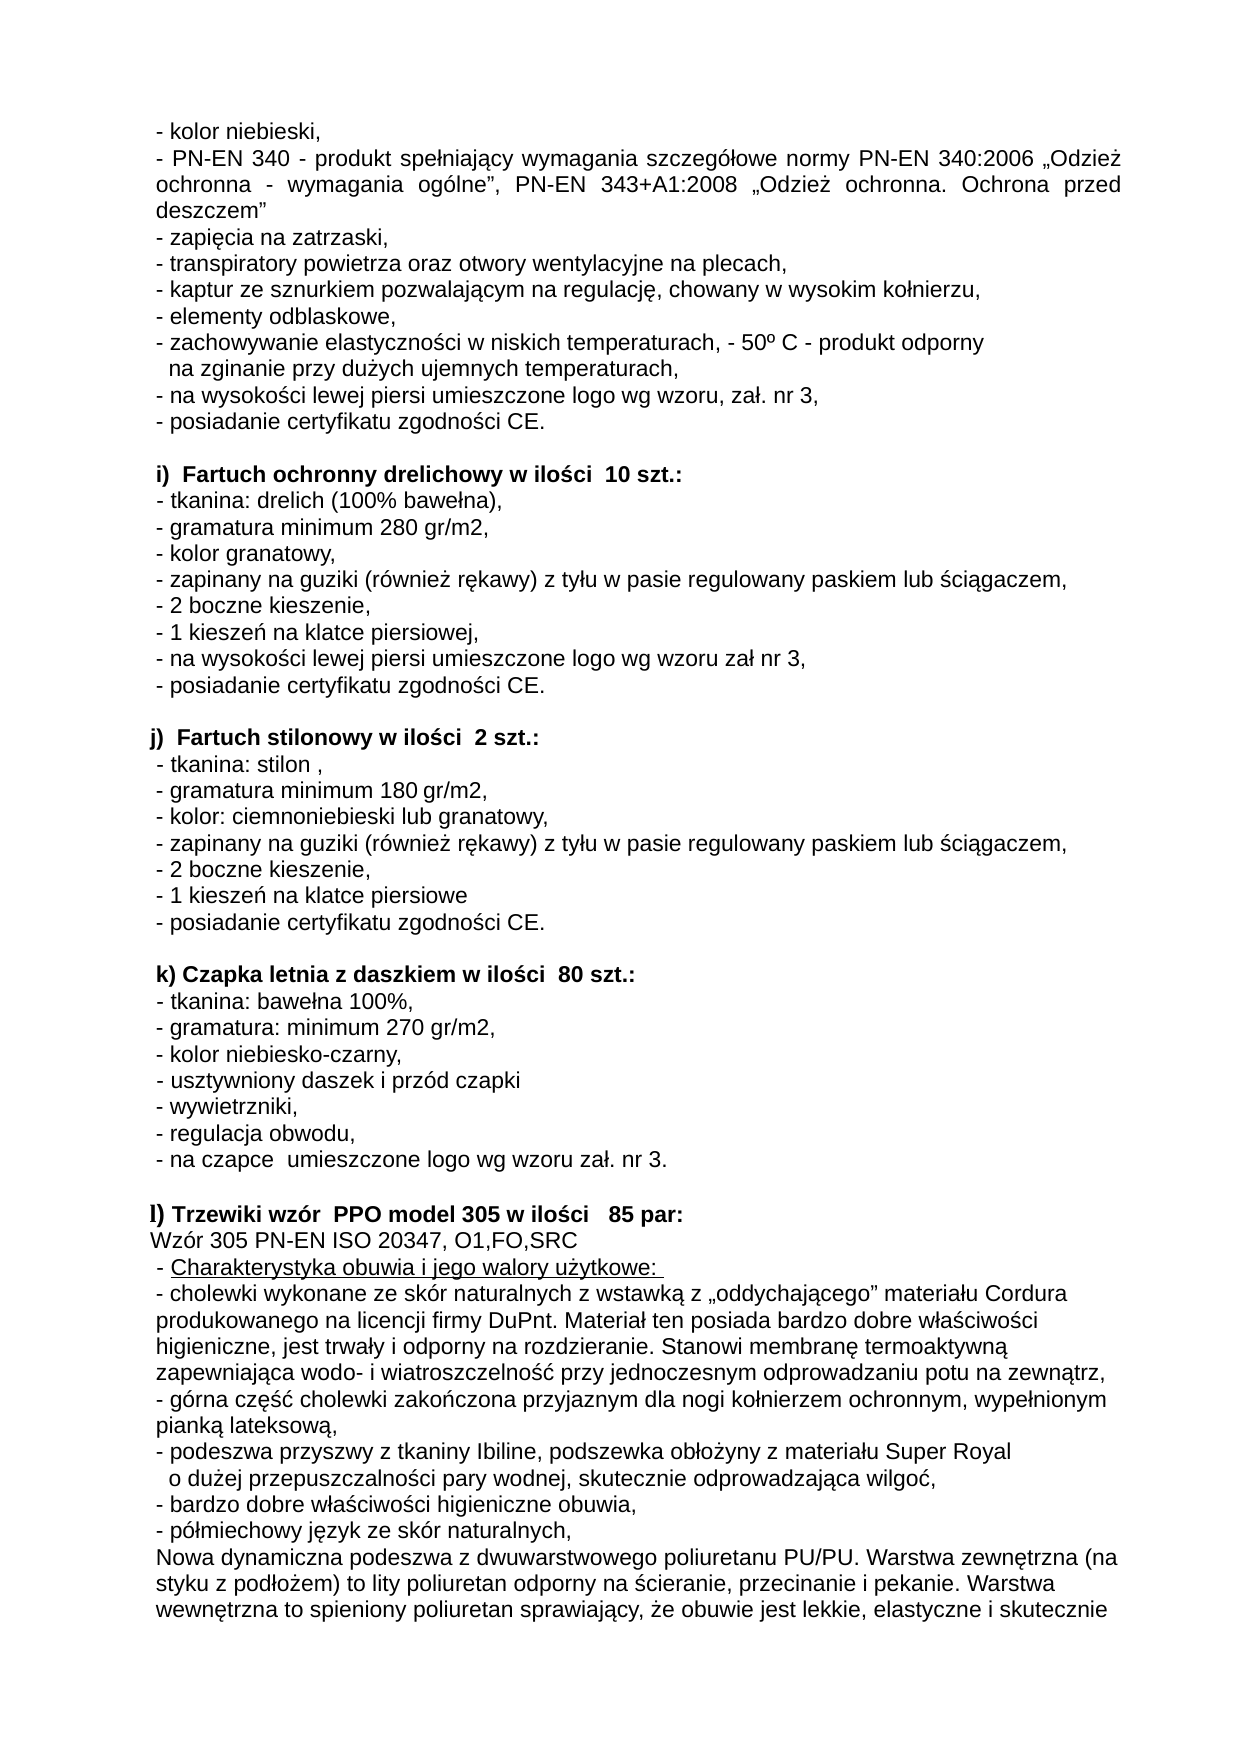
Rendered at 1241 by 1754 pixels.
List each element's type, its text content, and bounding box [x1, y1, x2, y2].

text - 2 boczne kieszenie, [156, 592, 1122, 619]
text - kolor niebiesko-czarny, [156, 1041, 1122, 1067]
text - zapinany na guziki (również rękawy) z tyłu w pasie regulowany paskiem lub ściągaczem, [156, 830, 1122, 856]
text - gramatura minimum 280 gr/m2, [156, 513, 1122, 540]
text na zginanie przy dużych ujemnych temperaturach, [156, 355, 1122, 382]
text - tkanina: stilon , [118, 751, 1122, 777]
text - wywietrzniki, [156, 1093, 1122, 1119]
text Nowa dynamiczna podeszwa z dwuwarstwowego poliuretanu PU/PU. Warstwa zewnętrzna (na styku z podłożem) to lity poliuretan odporny na ścieranie, przecinanie i pekanie. Warstwa wewnętrzna to spieniony poliuretan sprawiający, że obuwie jest lekkie, elastyczne i skutecznie [156, 1544, 1122, 1623]
text - gramatura: minimum 270 gr/m2, [156, 1014, 1122, 1041]
text - na wysokości lewej piersi umieszczone logo wg wzoru, zał. nr 3, [156, 382, 1122, 408]
text - kolor niebieski, [156, 118, 1122, 144]
text k) Czapka letnia z daszkiem w ilości 80 szt.: [156, 961, 1122, 988]
text - kaptur ze sznurkiem pozwalającym na regulację, chowany w wysokim kołnierzu, [156, 276, 1122, 303]
text l) Trzewiki wzór PPO model 305 w ilości 85 par: [118, 1199, 1122, 1227]
text - usztywniony daszek i przód czapki [118, 1067, 1122, 1093]
text - zapinany na guziki (również rękawy) z tyłu w pasie regulowany paskiem lub ściągaczem, [156, 566, 1122, 592]
text - tkanina: drelich (100% bawełna), [118, 487, 1122, 513]
text - Charakterystyka obuwia i jego walory użytkowe: [118, 1254, 1122, 1280]
text - posiadanie certyfikatu zgodności CE. [156, 672, 1122, 698]
text - zachowywanie elastyczności w niskich temperaturach, - 50º C - produkt odporny [156, 329, 1122, 355]
text - transpiratory powietrza oraz otwory wentylacyjne na plecach, [156, 250, 1122, 276]
text - tkanina: bawełna 100%, [118, 988, 1122, 1014]
text j) Fartuch stilonowy w ilości 2 szt.: [118, 724, 1122, 751]
text - bardzo dobre właściwości higieniczne obuwia, [156, 1491, 1122, 1517]
text i) Fartuch ochronny drelichowy w ilości 10 szt.: [156, 461, 1122, 487]
text - regulacja obwodu, [156, 1119, 1122, 1146]
text - półmiechowy język ze skór naturalnych, [156, 1517, 1122, 1544]
text - elementy odblaskowe, [156, 303, 1122, 329]
text - 1 kieszeń na klatce piersiowej, [156, 619, 1122, 645]
text - 2 boczne kieszenie, [156, 856, 1122, 882]
text - zapięcia na zatrzaski, [156, 223, 1122, 250]
text Wzór 305 PN-EN ISO 20347, O1,FO,SRC [118, 1227, 1122, 1254]
text - posiadanie certyfikatu zgodności CE. [156, 408, 1122, 434]
text - 1 kieszeń na klatce piersiowe [156, 882, 1122, 909]
text - kolor: ciemnoniebieski lub granatowy, [156, 803, 1122, 830]
text - cholewki wykonane ze skór naturalnych z wstawką z „oddychającego” materiału Cordura produkowanego na licencji firmy DuPnt. Materiał ten posiada bardzo dobre właściwości higieniczne, jest trwały i odporny na rozdzieranie. Stanowi membranę termoaktywną zapewniająca wodo- i wiatroszczelność przy jednoczesnym odprowadzaniu potu na zewnątrz, [156, 1280, 1122, 1386]
text - na wysokości lewej piersi umieszczone logo wg wzoru zał nr 3, [156, 645, 1122, 672]
text - gramatura minimum 180 gr/m2, [156, 777, 1122, 803]
text - posiadanie certyfikatu zgodności CE. [156, 909, 1122, 935]
text - na czapce umieszczone logo wg wzoru zał. nr 3. [156, 1146, 1122, 1172]
text - podeszwa przyszwy z tkaniny Ibiline, podszewka obłożyny z materiału Super Royal o dużej przepuszczalności pary wodnej, skutecznie odprowadzająca wilgoć, [156, 1438, 1122, 1491]
text - PN-EN 340 - produkt spełniający wymagania szczegółowe normy PN-EN 340:2006 „Odzież ochronna - wymagania ogólne”, PN-EN 343+A1:2008 „Odzież ochronna. Ochrona przed deszczem” [156, 144, 1122, 223]
text - kolor granatowy, [156, 540, 1122, 566]
text - górna część cholewki zakończona przyjaznym dla nogi kołnierzem ochronnym, wypełnionym pianką lateksową, [156, 1386, 1122, 1438]
